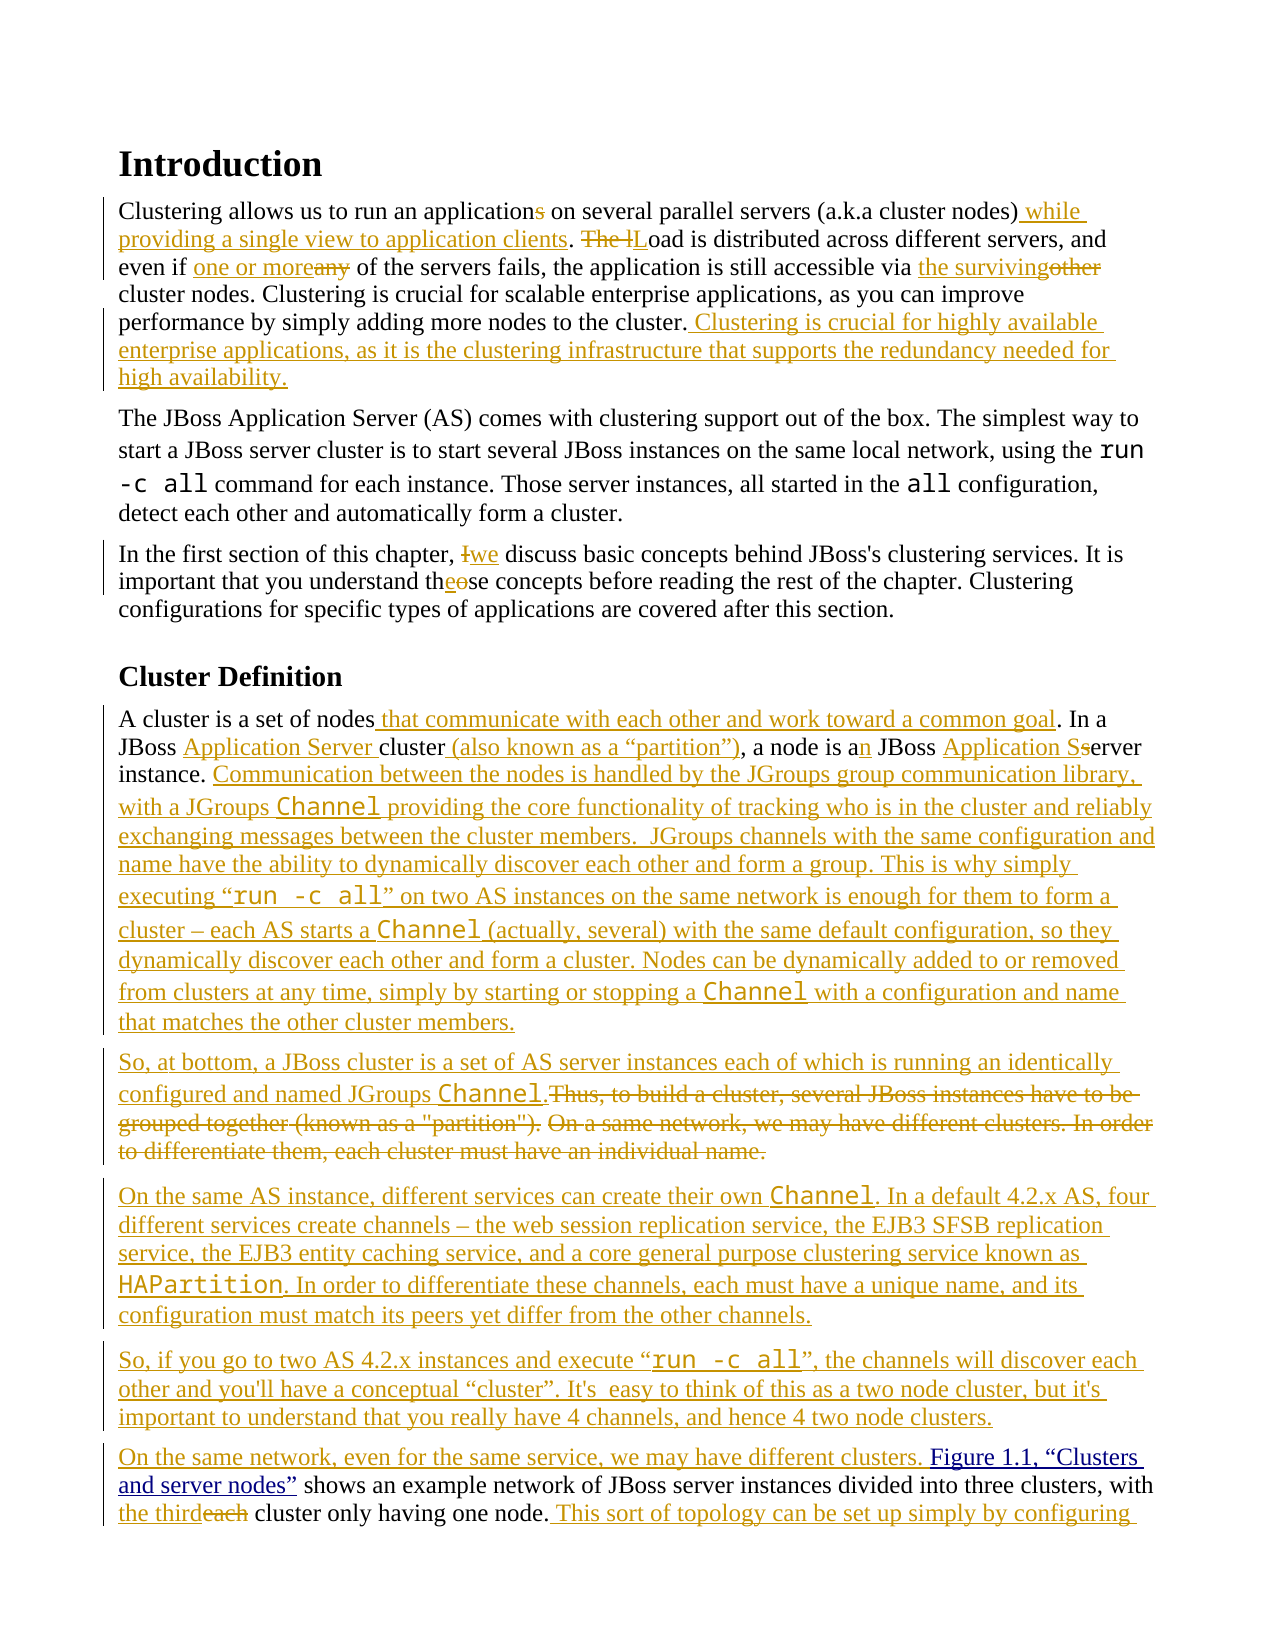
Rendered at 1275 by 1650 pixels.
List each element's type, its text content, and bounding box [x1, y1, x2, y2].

text So, if you go to two AS 4.2.x instances and execute “run -c all”, the channels will discover each other and you'll have a conceptual “cluster”. It's easy to think of this as a two node cluster, but it's important to understand that you really have 4 channels, and hence 4 two node clusters.On the same network, even for the same service, we may have different clusters. Figure 1.1, “Clusters and server nodes” shows an example network of JBoss server instances divided into three clusters, with the third cluster only having one node. This sort of topology can be set up simply by configuring the AS instances such that within a set of nodes meant to form a cluster the Channel configurations and names match while they differ from any other channels on the same network. [118, 1341, 1157, 1431]
text On the same AS instance, different services can create their own Channel. In a default 4.2.x AS, four different services create channels – the web session replication service, the EJB3 SFSB replication service, the EJB3 entity caching service, and a core general purpose clustering service known as HAPartition. In order to differentiate these channels, each must have a unique name, and its configuration must match its peers yet differ from the other channels. [118, 1177, 1157, 1329]
text So, at bottom, a JBoss cluster is a set of AS server instances each of which is running an identically configured and named JGroups Channel. [118, 1048, 1157, 1165]
text The JBoss Application Server (AS) comes with clustering support out of the box. The simplest way to start a JBoss server cluster is to start several JBoss instances on the same local network, using the run -c all command for each instance. Those server instances, all started in the all configuration, detect each other and automatically form a cluster. [118, 404, 1157, 527]
text A cluster is a set of nodes that communicate with each other and work toward a common goal. In a JBoss Application Server cluster (also known as a “partition”), a node is an JBoss Application Server instance. Communication between the nodes is handled by the JGroups group communication library, with a JGroups Channel providing the core functionality of tracking who is in the cluster and reliably exchanging messages between the cluster members. JGroups channels with the same configuration and name have the ability to dynamically discover each other and form a group. This is why simply executing “run -c all” on two AS instances on the same network is enough for them to form a cluster – each AS starts a Channel (actually, several) with the same default configuration, so they dynamically discover each other and form a cluster. Nodes can be dynamically added to or removed from clusters at any time, simply by starting or stopping a Channel with a configuration and name that matches the other cluster members. [118, 705, 1157, 1035]
text In the first section of this chapter, we discuss basic concepts behind JBoss's clustering services. It is important that you understand these concepts before reading the rest of the chapter. Clustering configurations for specific types of applications are covered after this section. [118, 540, 1157, 623]
text Clustering allows us to run an application on several parallel servers (a.k.a cluster nodes) while providing a single view to application clients. Load is distributed across different servers, and even if one or more of the servers fails, the application is still accessible via the surviving cluster nodes. Clustering is crucial for scalable enterprise applications, as you can improve performance by simply adding more nodes to the cluster. Clustering is crucial for highly available enterprise applications, as it is the clustering infrastructure that supports the redundancy needed for high availability. [118, 197, 1157, 391]
subtitle Cluster Definition [118, 660, 1157, 693]
subtitle Introduction [118, 143, 1157, 185]
